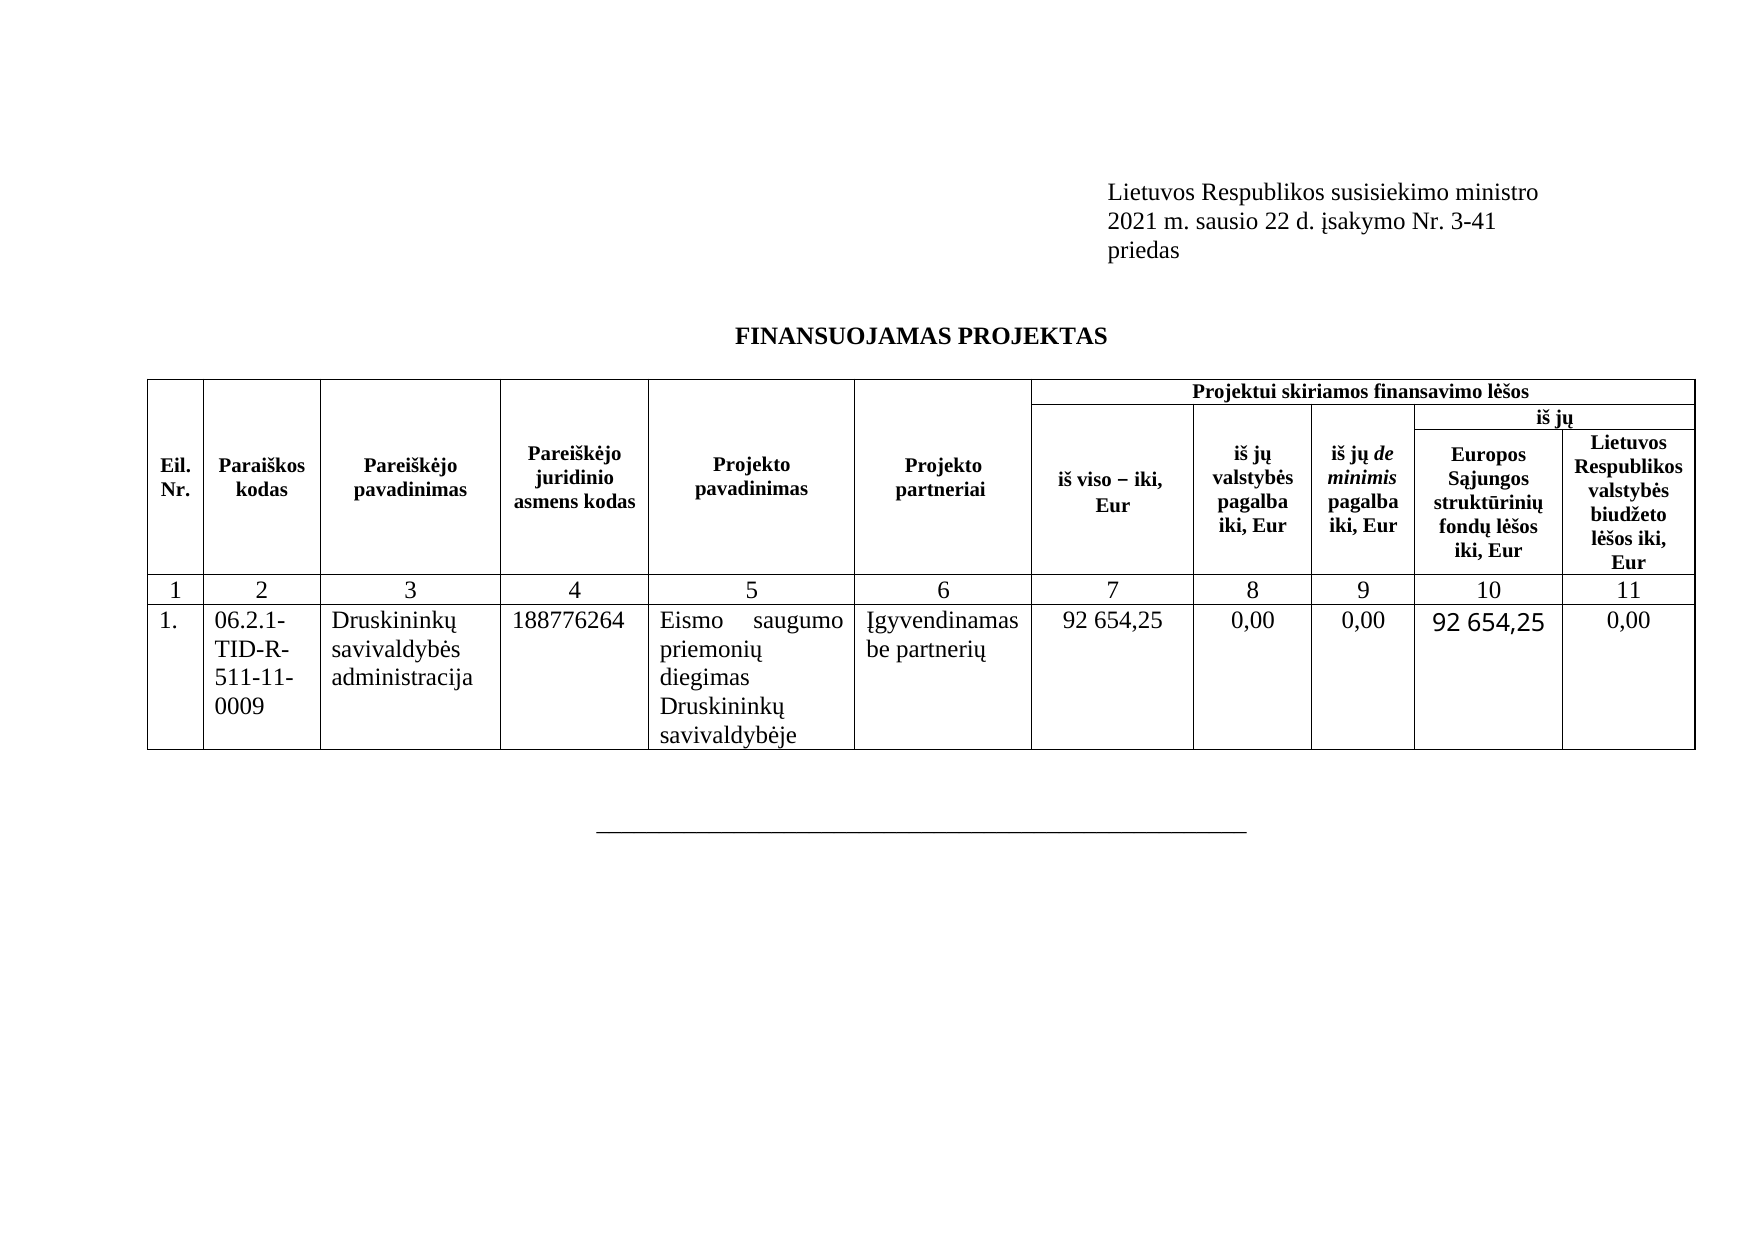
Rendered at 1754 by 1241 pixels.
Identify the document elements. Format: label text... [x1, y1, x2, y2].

text 2021 m. sausio 22 d. įsakymo Nr. 3-41 [1107, 206, 1624, 235]
table_cell 92 654,25 [1415, 605, 1562, 749]
table_cell 0,00 [1312, 605, 1414, 749]
table_cell iš jų de minimis pagalba iki, Eur [1312, 405, 1414, 574]
text FINANSUOJAMAS PROJEKTAS [148, 321, 1695, 350]
table_header Pareiškėjo pavadinimas [321, 380, 500, 574]
table_cell Eismo saugumo priemonių diegimas Druskininkų savivaldybėje [649, 605, 854, 749]
table_cell Lietuvos Respublikos valstybės biudžeto lėšos iki, Eur [1563, 430, 1694, 574]
table_cell 2 [204, 575, 320, 604]
table_cell 6 [855, 575, 1031, 604]
table_header Projekto pavadinimas [649, 380, 854, 574]
text priedas [1107, 235, 1624, 263]
table_cell 7 [1032, 575, 1193, 604]
table_cell Druskininkų savivaldybės administracija [321, 605, 500, 749]
table_cell 4 [501, 575, 648, 604]
table_cell 8 [1194, 575, 1311, 604]
table_header Projektui skiriamos finansavimo lėšos [1032, 380, 1694, 403]
table_cell iš jų [1415, 405, 1694, 429]
table_cell 188776264 [501, 605, 648, 749]
text Lietuvos Respublikos susisiekimo ministro [1107, 177, 1624, 206]
table_header Eil. Nr. [148, 380, 203, 574]
table_header Paraiškos kodas [204, 380, 320, 574]
table_header Pareiškėjo juridinio asmens kodas [501, 380, 648, 574]
table_cell 0,00 [1194, 605, 1311, 749]
table_cell Įgyvendinamas be partnerių [855, 605, 1031, 749]
table_cell iš jų valstybės pagalba iki, Eur [1194, 405, 1311, 574]
table_cell 0,00 [1563, 605, 1694, 749]
text ____________________________________________________ [148, 807, 1695, 836]
table_cell 1 [148, 575, 203, 604]
table_header Projekto partneriai [855, 380, 1031, 574]
table_cell 5 [649, 575, 854, 604]
table_cell 9 [1312, 575, 1414, 604]
table_cell 10 [1415, 575, 1562, 604]
table_cell 11 [1563, 575, 1694, 604]
table_cell iš viso – iki, Eur [1032, 405, 1193, 574]
table_cell Europos Sąjungos struktūrinių fondų lėšos iki, Eur [1415, 430, 1562, 574]
table_cell 3 [321, 575, 500, 604]
table_cell 06.2.1-TID-R-511-11-0009 [204, 605, 320, 749]
table_cell 1. [148, 605, 203, 749]
table_cell 92 654,25 [1032, 605, 1193, 749]
